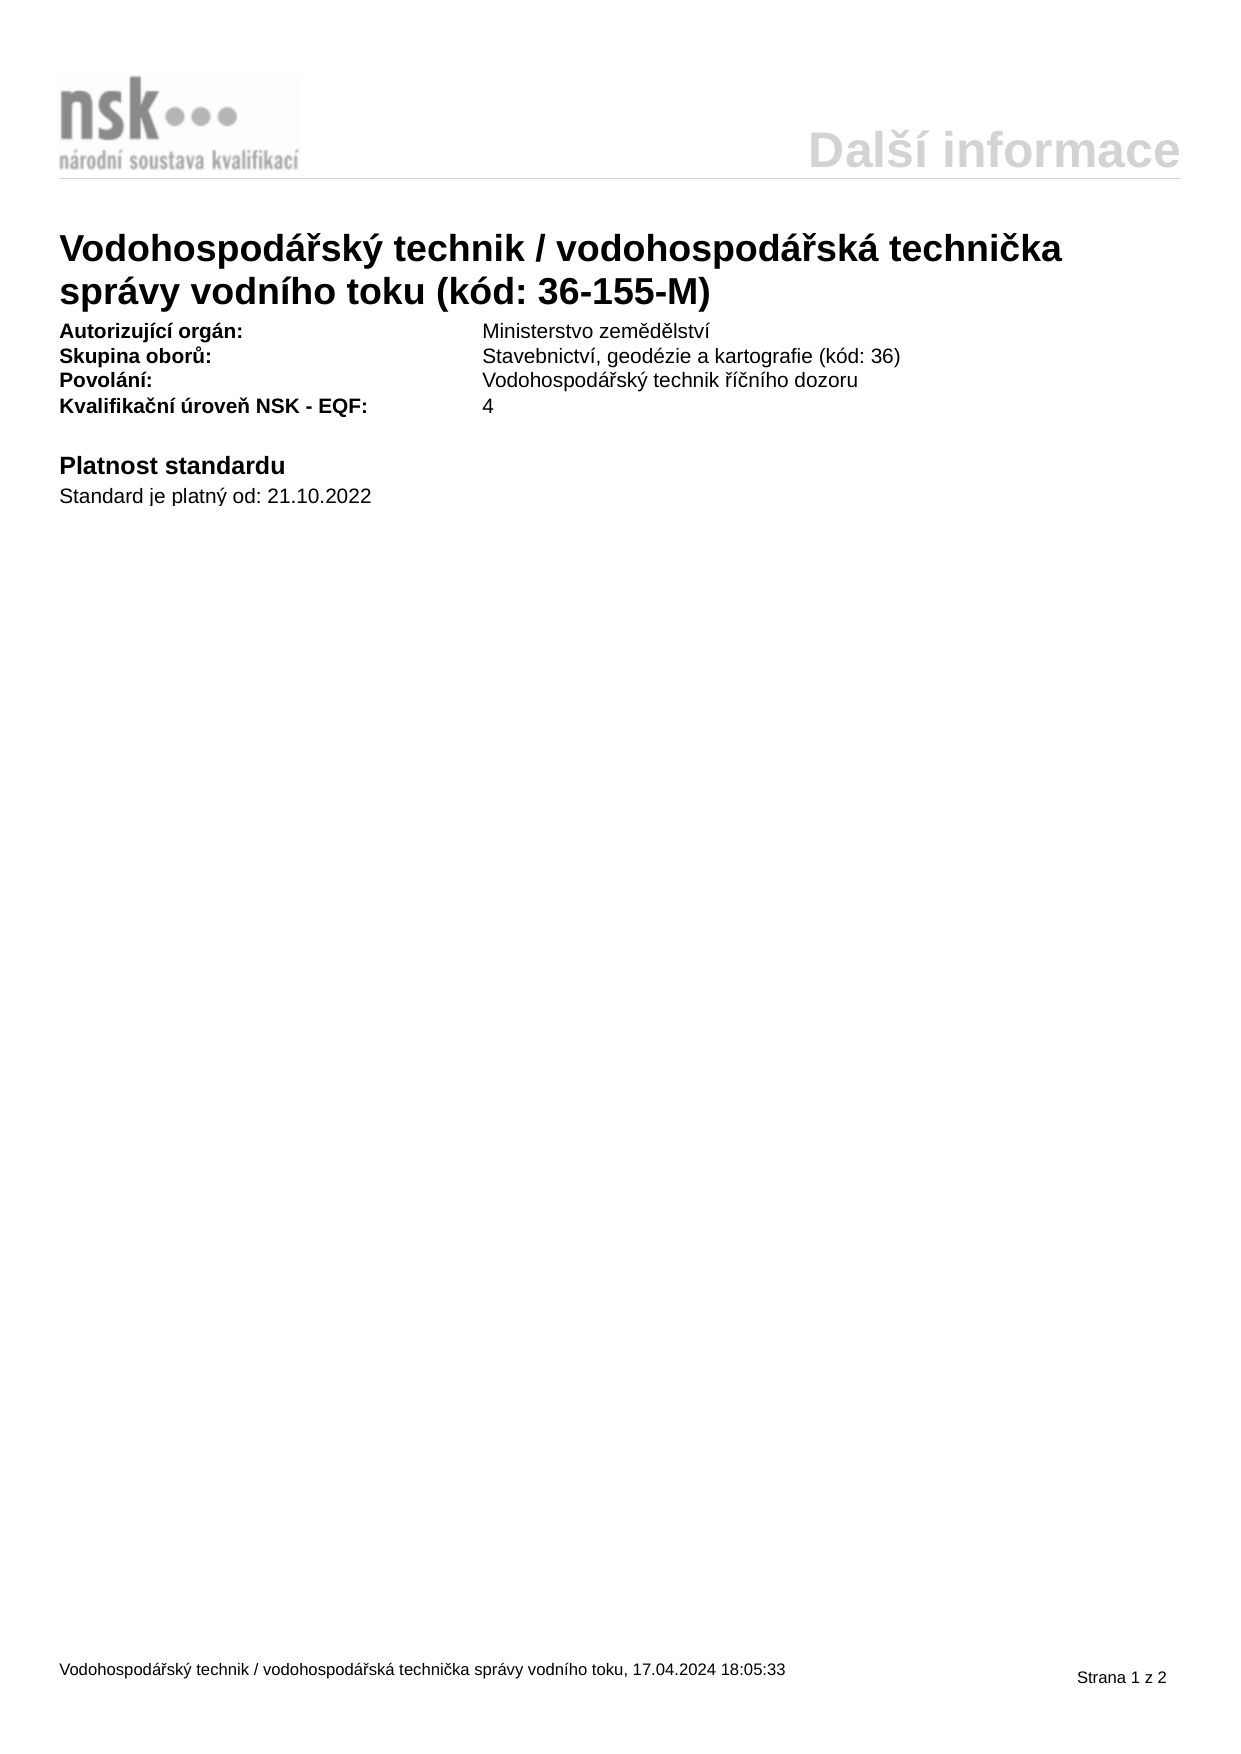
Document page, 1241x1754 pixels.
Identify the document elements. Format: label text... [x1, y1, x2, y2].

table_cell [627, 418, 861, 447]
table_cell [627, 196, 861, 224]
table_cell Skupina oborů: [59, 344, 482, 368]
table_cell [482, 313, 619, 319]
table_cell [627, 506, 861, 806]
table_cell [482, 418, 619, 447]
table_cell Autorizující orgán: [59, 319, 482, 343]
table_cell [119, 313, 482, 319]
table_cell [482, 1384, 619, 1659]
table_cell [482, 806, 619, 1106]
table_cell [59, 179, 1181, 196]
table_cell [119, 506, 482, 806]
table_cell [619, 1384, 627, 1659]
table_cell [861, 806, 1167, 1106]
table_cell Standard je platný od: 21.10.2022 [59, 484, 1181, 506]
table_cell [627, 1106, 861, 1383]
table_cell [119, 196, 482, 224]
table_cell [619, 196, 627, 224]
table_cell [482, 172, 619, 178]
table_cell [861, 313, 1167, 319]
table_cell [482, 506, 619, 806]
table_cell [1167, 1660, 1181, 1696]
table_header Další informace [627, 59, 1181, 178]
table_cell [619, 418, 627, 447]
table_cell [482, 1106, 619, 1383]
table_cell [1167, 806, 1181, 1106]
table_cell [861, 418, 1167, 447]
table_cell Stavebnictví, geodézie a kartografie (kód: 36) [482, 344, 1181, 368]
table_cell [59, 1384, 119, 1659]
table_header [620, 59, 627, 172]
table_cell [627, 806, 861, 1106]
table_cell [1167, 1384, 1181, 1659]
table_cell Kvalifikační úroveň NSK - EQF: [59, 394, 482, 417]
table_cell Platnost standardu [59, 448, 1181, 483]
table_cell [119, 418, 482, 447]
table_cell [861, 1384, 1167, 1659]
table_cell Ministerstvo zemědělství [482, 319, 1181, 344]
table_cell Strana 1 z 2 [861, 1660, 1167, 1696]
table_cell [59, 313, 119, 319]
table_cell [59, 172, 119, 178]
table_cell [119, 806, 482, 1106]
table_cell Vodohospodářský technik / vodohospodářská technička správy vodního toku, 17.04.2024 18:05:33 [59, 1660, 861, 1696]
table_cell [861, 506, 1167, 806]
table_cell Vodohospodářský technik říčního dozoru [482, 368, 1181, 393]
table_cell 4 [482, 394, 1181, 417]
table_cell Vodohospodářský technik / vodohospodářská technička správy vodního toku (kód: 36-155-M) [59, 224, 1181, 313]
table_cell [861, 196, 1167, 224]
table_cell [59, 1106, 119, 1383]
table_cell [619, 506, 627, 806]
table_cell [482, 196, 619, 224]
table_cell [627, 1384, 861, 1659]
table_cell Povolání: [59, 368, 482, 392]
table_cell [1167, 506, 1181, 806]
table_cell [59, 196, 119, 224]
table_cell [1167, 418, 1181, 447]
table_cell [619, 172, 627, 178]
table_cell [119, 1106, 482, 1383]
table_cell [1167, 313, 1181, 319]
table_cell [59, 418, 119, 447]
table_cell [619, 313, 627, 319]
table_cell [119, 172, 482, 178]
table_cell [861, 1106, 1167, 1383]
table_cell [1167, 1106, 1181, 1383]
table_cell [119, 1384, 482, 1659]
table_cell [59, 806, 119, 1106]
table_cell [1167, 196, 1181, 224]
table_cell [627, 313, 861, 319]
table_cell [59, 506, 119, 806]
picture [58, 59, 620, 172]
table_cell [619, 1106, 627, 1383]
table_cell [619, 806, 627, 1106]
